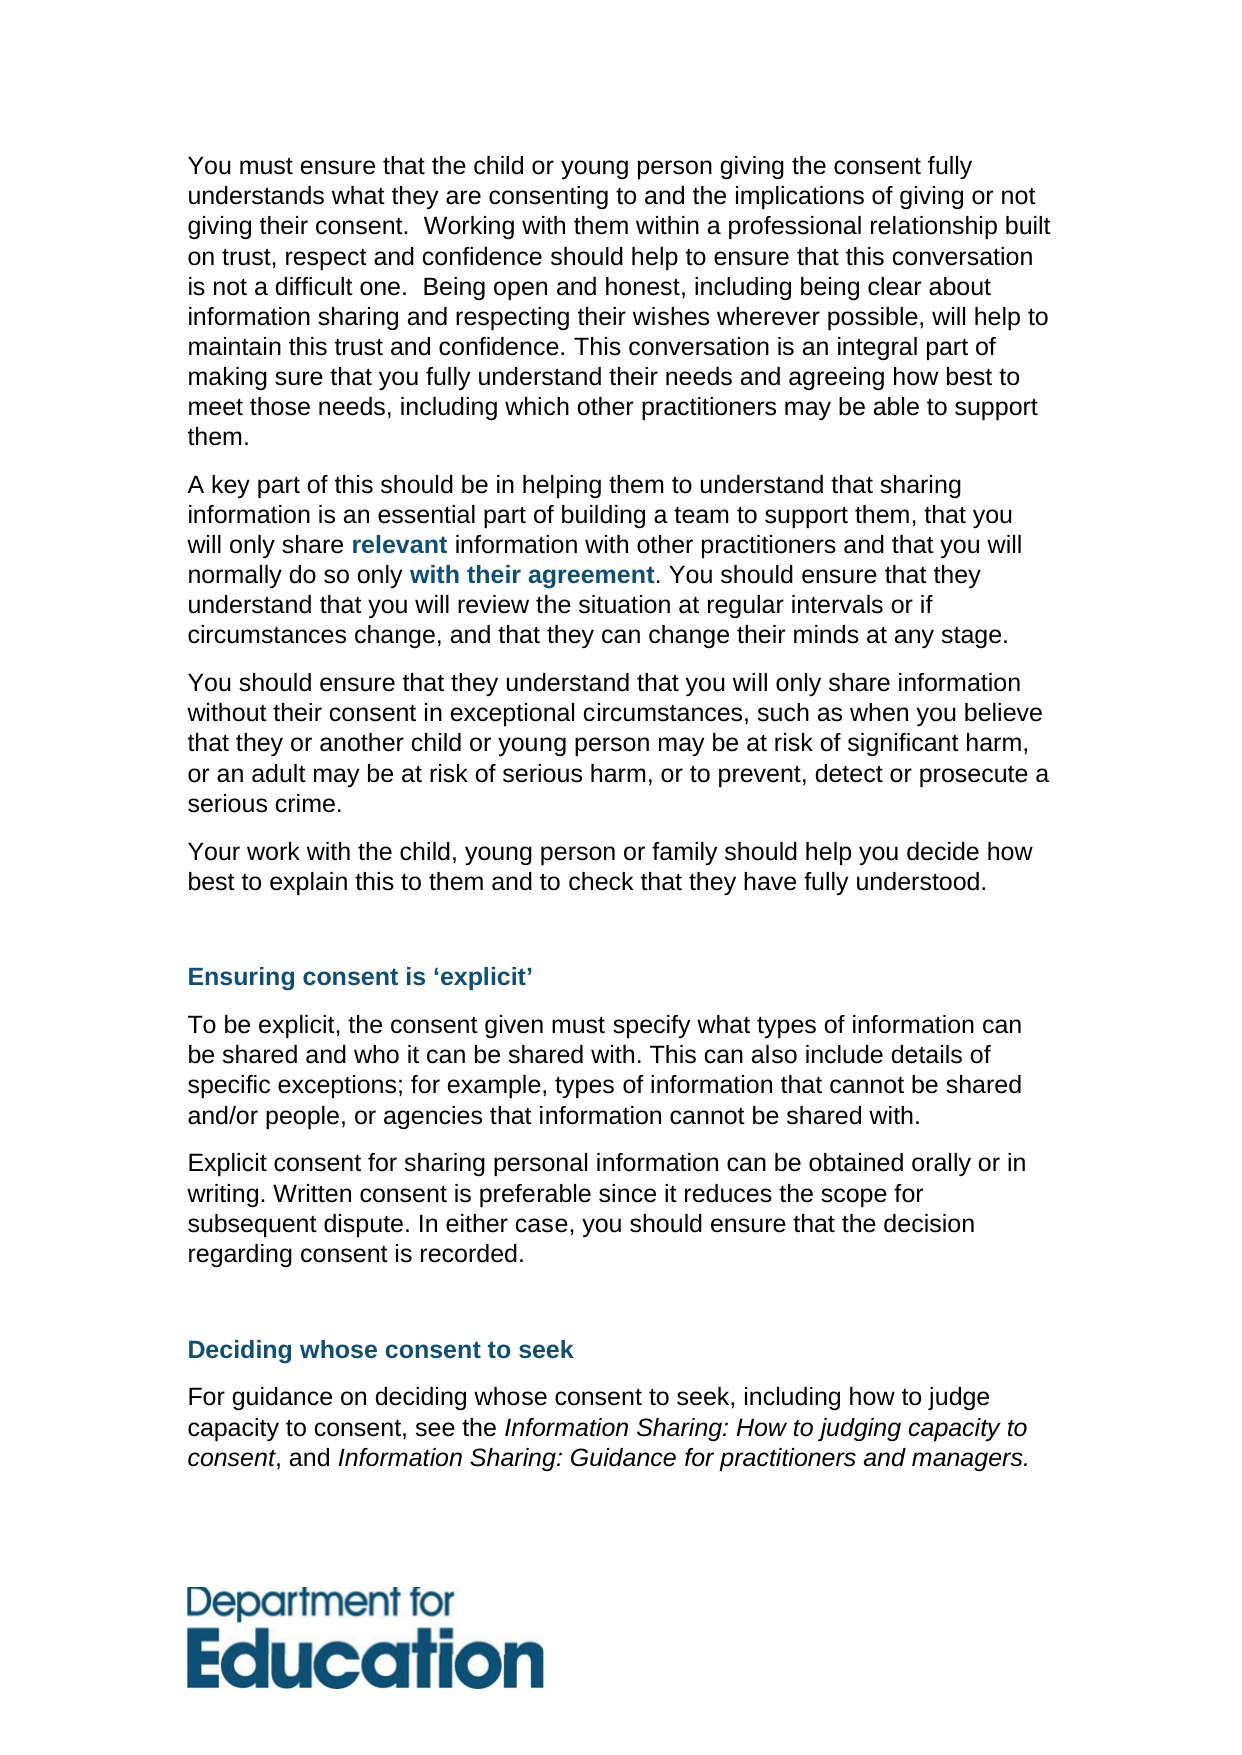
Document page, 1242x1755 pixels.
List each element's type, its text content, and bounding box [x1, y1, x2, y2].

text Deciding whose consent to seek [187, 1335, 1069, 1363]
text A key part of this should be in helping them to understand that sharing information is an essential part of building a team to support them, that you will only share relevant information with other practitioners and that you will normally do so only with their agreement. You should ensure that they understand that you will review the situation at regular intervals or if circumstances change, and that they can change their minds at any stage. [187, 470, 1030, 649]
text To be explicit, the consent given must specify what types of information can be shared and who it can be shared with. This can also include details of specific exceptions; for example, types of information that cannot be shared and/or people, or agencies that information cannot be shared with. [187, 1010, 1031, 1129]
text Explicit consent for sharing personal information can be obtained orally or in writing. Written consent is preferable since it reduces the scope for subsequent dispute. In either case, you should ensure that the decision regarding consent is recorded. [187, 1148, 1034, 1267]
text For guidance on deciding whose consent to seek, including how to judge capacity to consent, see the Information Sharing: How to judging capacity to consent, and Information Sharing: Guidance for practitioners and managers. [187, 1382, 1037, 1471]
text or an adult may be at risk of serious harm, or to prevent, detect or prosecute a serious crime. [187, 759, 1058, 817]
text You should ensure that they understand that you will only share information without their consent in exceptional circumstances, such as when you believe that they or another child or young person may be at risk of significant harm, [187, 668, 1051, 757]
text Ensuring consent is ‘explicit’ [187, 962, 1069, 991]
text You must ensure that the child or young person giving the consent fully understands what they are consenting to and the implications of giving or not giving their consent. Working with them within a professional relationship built on trust, respect and confidence should help to ensure that this conversation [187, 151, 1058, 270]
text Your work with the child, young person or family should help you decide how best to explain this to them and to check that they have fully understood. [187, 837, 1041, 895]
text is not a difficult one. Being open and honest, including being clear about information sharing and respecting their wishes wherever possible, will help to maintain this trust and confidence. This conversation is an integral part of making sure that you fully understand their needs and agreeing how best to meet those needs, including which other practitioners may be able to support them. [187, 272, 1057, 451]
